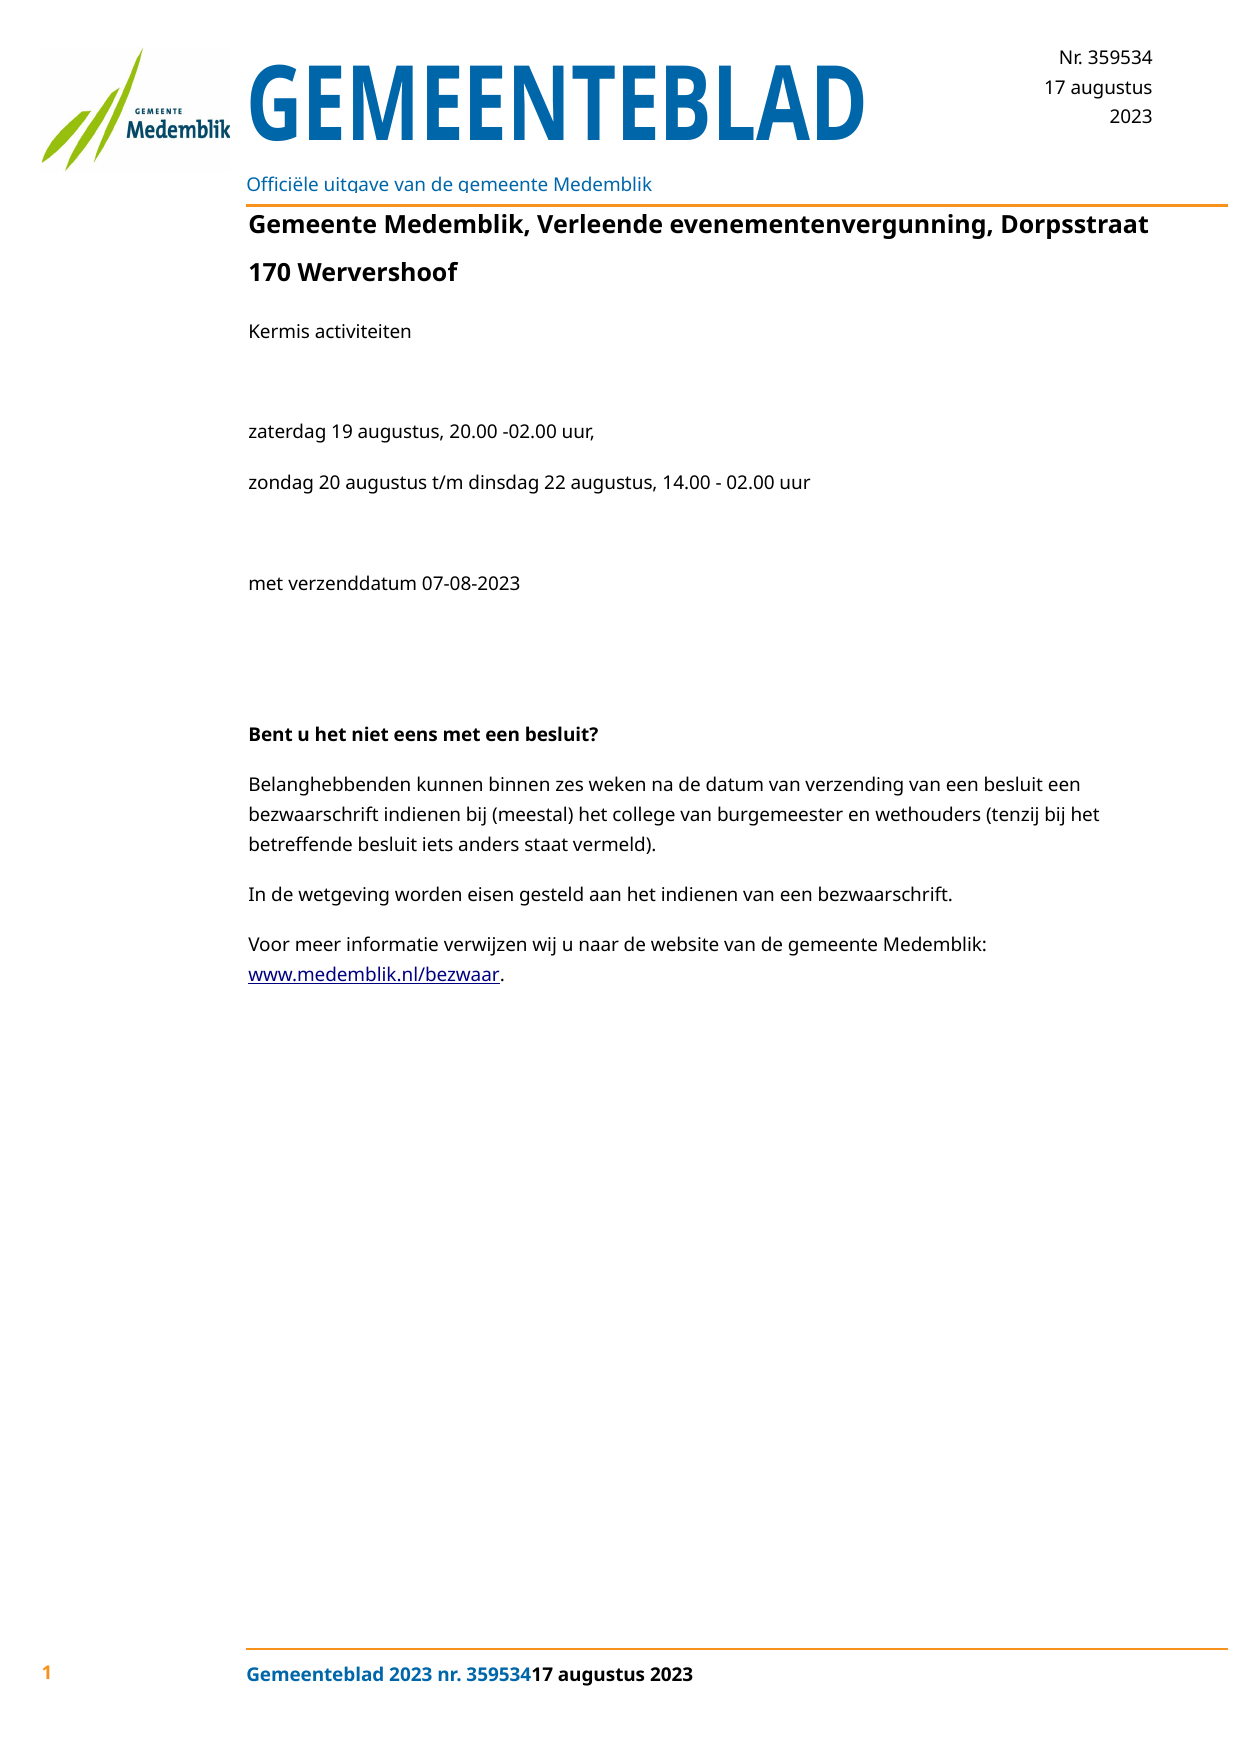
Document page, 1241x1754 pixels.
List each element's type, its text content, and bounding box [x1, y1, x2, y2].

text met verzenddatum 07-08-2023 [248, 570, 1152, 596]
text Voor meer informatie verwijzen wij u naar de website van de gemeente Medemblik: www.medemblik.nl/bezwaar. [248, 932, 1152, 987]
picture [41, 47, 231, 172]
text Kermis activiteiten [248, 318, 1152, 344]
text zaterdag 19 augustus, 20.00 -02.00 uur, [248, 419, 1152, 444]
text In de wetgeving worden eisen gesteld aan het indienen van een bezwaarschrift. [248, 881, 1152, 907]
text Bent u het niet eens met een besluit? [248, 721, 1152, 747]
text Belanghebbenden kunnen binnen zes weken na de datum van verzending van een besluit een bezwaarschrift indienen bij (meestal) het college van burgemeester en wethouders (tenzij bij het betreffende besluit iets anders staat vermeld). [248, 772, 1152, 857]
text zondag 20 augustus t/m dinsdag 22 augustus, 14.00 - 02.00 uur [248, 469, 1152, 495]
text Gemeente Medemblik, Verleende evenementenvergunning, Dorpsstraat 170 Wervershoof [248, 207, 1152, 288]
